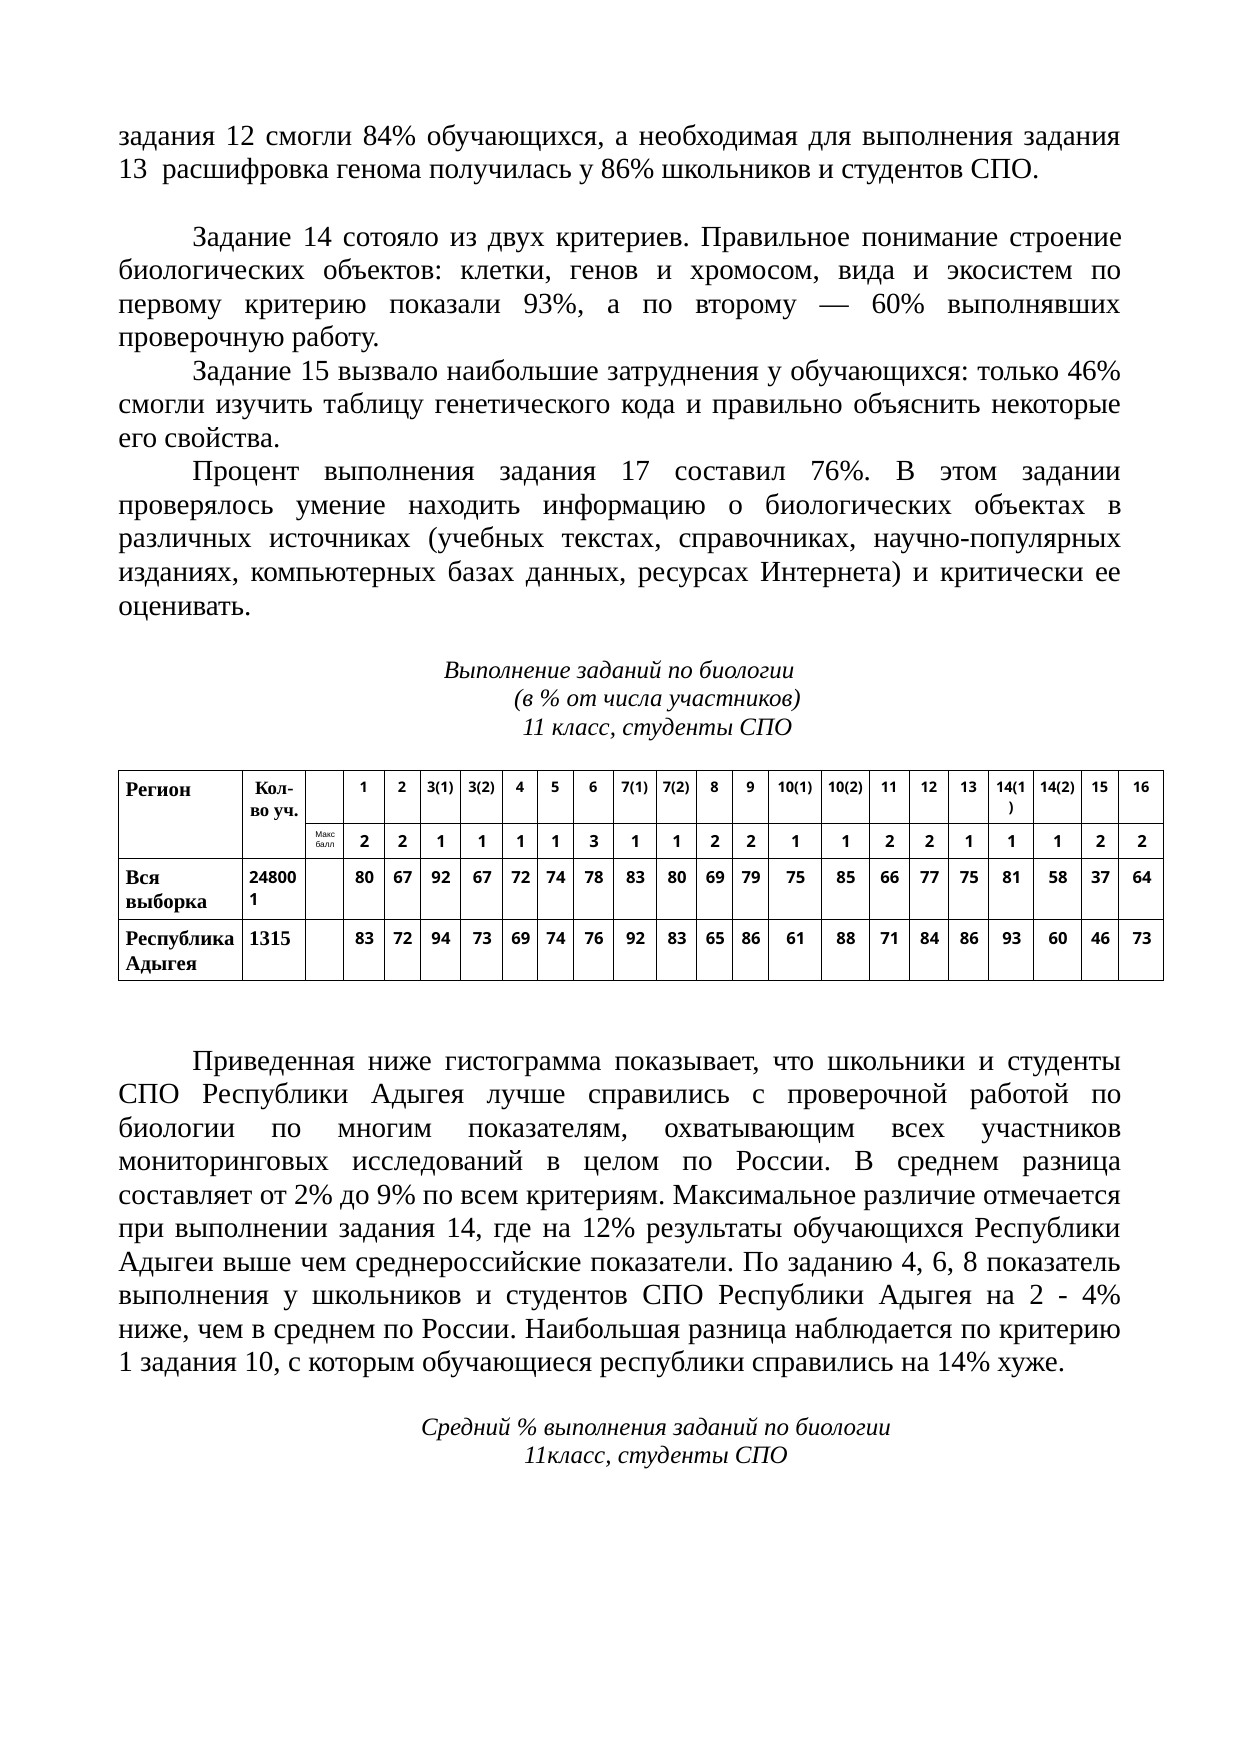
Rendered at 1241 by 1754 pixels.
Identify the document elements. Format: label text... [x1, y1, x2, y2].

table_cell 88 [822, 920, 869, 980]
table_cell 83 [344, 920, 384, 980]
table_cell 77 [910, 859, 948, 919]
table_cell 61 [769, 920, 821, 980]
table_cell 2 [385, 824, 420, 858]
text Задание 14 сотояло из двух критериев. Правильное понимание строение биологических объектов: клетки, генов и хромосом, вида и экосистем по первому критерию показали 93%, а по второму — 60% выполнявших проверочную работу. [118, 219, 1122, 353]
table_header 1 [344, 771, 384, 822]
table_cell 1 [989, 824, 1033, 858]
table_cell 1 [657, 824, 696, 858]
table_cell 66 [870, 859, 909, 919]
table_cell 85 [822, 859, 869, 919]
table_header 8 [697, 771, 732, 822]
table_cell Республика Адыгея [119, 920, 242, 980]
table_cell 1 [1034, 824, 1081, 858]
table_header 12 [910, 771, 948, 822]
table_header 11 [870, 771, 909, 822]
table_cell 67 [385, 859, 420, 919]
table_header 7(1) [614, 771, 656, 822]
table_cell 84 [910, 920, 948, 980]
table_cell 1 [421, 824, 460, 858]
text 11класс, студенты СПО [118, 1440, 1122, 1469]
table_header 4 [503, 771, 537, 822]
table_header 3(1) [421, 771, 460, 822]
text 11 класс, студенты СПО [118, 712, 1122, 741]
table_cell 3 [574, 824, 613, 858]
table_cell 79 [733, 859, 768, 919]
table_cell 72 [503, 859, 537, 919]
text Приведенная ниже гистограмма показывает, что школьники и студенты СПО Республики Адыгея лучше справились с проверочной работой по биологии по многим показателям, охватывающим всех участников мониторинговых исследований в целом по России. В среднем разница составляет от 2% до 9% по всем критериям. Максимальное различие отмечается при выполнении задания 14, где на 12% результаты обучающихся Республики Адыгеи выше чем среднероссийские показатели. По заданию 4, 6, 8 показатель выполнения у школьников и студентов СПО Республики Адыгея на 2 - 4% ниже, чем в среднем по России. Наибольшая разница наблюдается по критерию 1 задания 10, с которым обучающиеся республики справились на 14% хуже. [118, 1043, 1122, 1378]
table_cell 81 [989, 859, 1033, 919]
table_cell 1 [503, 824, 537, 858]
table_cell 2 [733, 824, 768, 858]
table_cell 76 [574, 920, 613, 980]
table_cell 75 [949, 859, 988, 919]
table_cell 248001 [243, 859, 305, 919]
table_header 3(2) [461, 771, 502, 822]
table_cell [306, 859, 343, 919]
table_cell 2 [697, 824, 732, 858]
table_cell 1315 [243, 920, 305, 980]
table_header 2 [385, 771, 420, 822]
table_cell 73 [1119, 920, 1163, 980]
table_cell 86 [733, 920, 768, 980]
table_cell 78 [574, 859, 613, 919]
text Задание 15 вызвало наибольшие затруднения у обучающихся: только 46% смогли изучить таблицу генетического кода и правильно объяснить некоторые его свойства. [118, 353, 1122, 453]
table_cell [306, 920, 343, 980]
table_header 14(2) [1034, 771, 1081, 822]
table_cell 83 [614, 859, 656, 919]
table_header Кол-во уч. [243, 771, 305, 858]
table_header 9 [733, 771, 768, 822]
table_cell 1 [822, 824, 869, 858]
table_cell 80 [657, 859, 696, 919]
table_cell 80 [344, 859, 384, 919]
table_header 10(2) [822, 771, 869, 822]
table_cell 1 [949, 824, 988, 858]
table_cell 46 [1082, 920, 1118, 980]
table_header 5 [538, 771, 573, 822]
table_header 7(2) [657, 771, 696, 822]
table_header 14(1) [989, 771, 1033, 822]
table_cell 86 [949, 920, 988, 980]
table_cell 2 [910, 824, 948, 858]
table_cell 69 [697, 859, 732, 919]
table_cell 93 [989, 920, 1033, 980]
table_cell 67 [461, 859, 502, 919]
table_cell 74 [538, 920, 573, 980]
table_cell 75 [769, 859, 821, 919]
table_header [306, 771, 343, 822]
text (в % от числа участников) [118, 683, 1122, 712]
table_cell 92 [421, 859, 460, 919]
table_cell 65 [697, 920, 732, 980]
table_cell 58 [1034, 859, 1081, 919]
table_header 10(1) [769, 771, 821, 822]
table_cell 71 [870, 920, 909, 980]
table_cell 1 [461, 824, 502, 858]
table_cell 2 [870, 824, 909, 858]
text задания 12 смогли 84% обучающихся, а необходимая для выполнения задания 13 расшифровка генома получилась у 86% школьников и студентов СПО. [118, 118, 1122, 185]
table_cell 94 [421, 920, 460, 980]
table_header Регион [119, 771, 242, 858]
table_cell 1 [614, 824, 656, 858]
table_cell 74 [538, 859, 573, 919]
table_header 6 [574, 771, 613, 822]
text Средний % выполнения заданий по биологии [118, 1412, 1122, 1440]
table_cell 1 [538, 824, 573, 858]
table_cell 73 [461, 920, 502, 980]
table_cell 72 [385, 920, 420, 980]
table_cell 64 [1119, 859, 1163, 919]
table_cell 92 [614, 920, 656, 980]
table_cell Макс балл [306, 824, 343, 858]
table_cell Вся выборка [119, 859, 242, 919]
table_cell 1 [769, 824, 821, 858]
table_header 15 [1082, 771, 1118, 822]
text Выполнение заданий по биологии [118, 655, 1122, 683]
table_header 13 [949, 771, 988, 822]
table_cell 2 [344, 824, 384, 858]
table_cell 37 [1082, 859, 1118, 919]
table_cell 60 [1034, 920, 1081, 980]
table_header 16 [1119, 771, 1163, 822]
table_cell 83 [657, 920, 696, 980]
table_cell 69 [503, 920, 537, 980]
table_cell 2 [1082, 824, 1118, 858]
text Процент выполнения задания 17 составил 76%. В этом задании проверялось умение находить информацию о биологических объектах в различных источниках (учебных текстах, справочниках, научно-популярных изданиях, компьютерных базах данных, ресурсах Интернета) и критически ее оценивать. [118, 453, 1122, 621]
table_cell 2 [1119, 824, 1163, 858]
